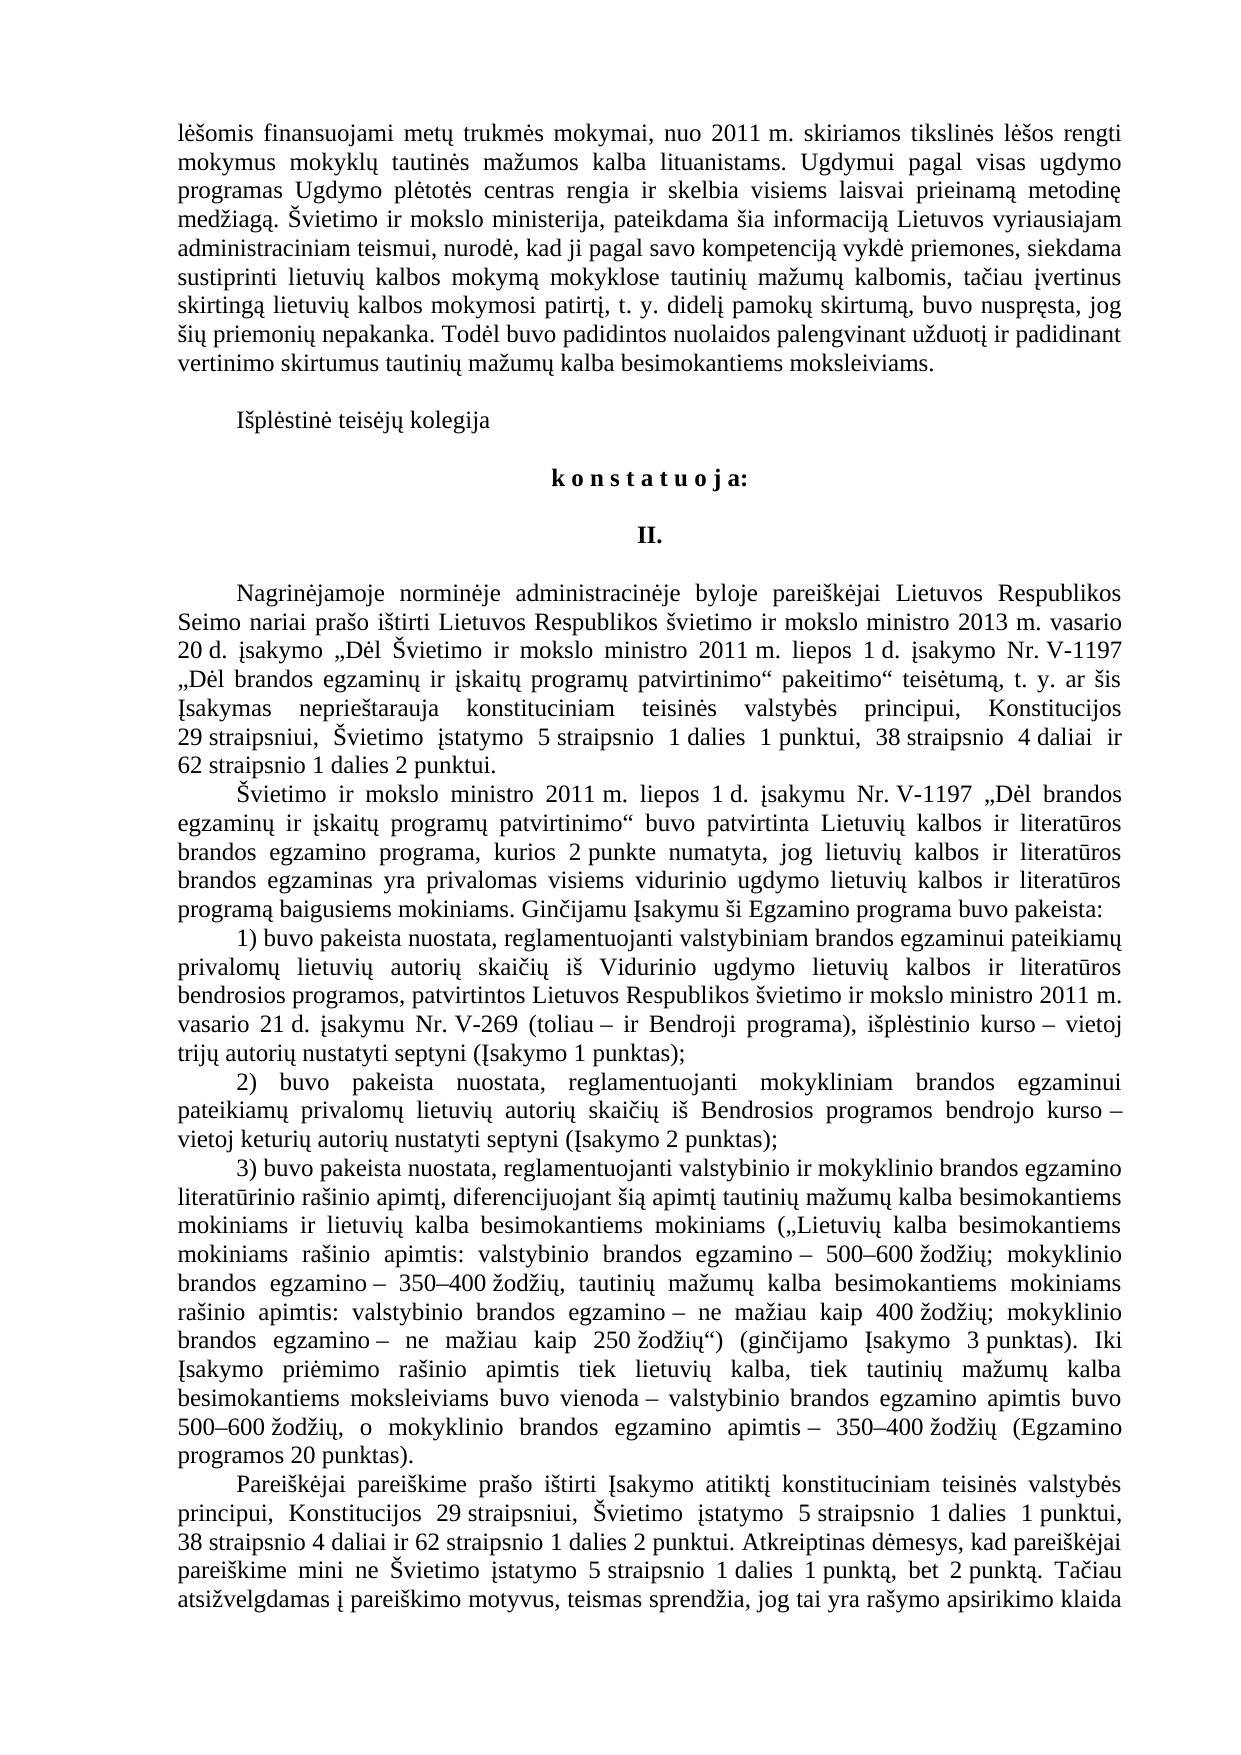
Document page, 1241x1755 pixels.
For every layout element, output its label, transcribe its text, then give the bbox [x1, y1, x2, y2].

text Išplėstinė teisėjų kolegija [177, 406, 1122, 434]
text II. [177, 521, 1122, 549]
text lėšomis finansuojami metų trukmės mokymai, nuo 2011 m. skiriamos tikslinės lėšos rengti mokymus mokyklų tautinės mažumos kalba lituanistams. Ugdymui pagal visas ugdymo programas Ugdymo plėtotės centras rengia ir skelbia visiems laisvai prieinamą metodinę medžiagą. Švietimo ir mokslo ministerija, pateikdama šia informaciją Lietuvos vyriausiajam administraciniam teismui, nurodė, kad ji pagal savo kompetenciją vykdė priemones, siekdama sustiprinti lietuvių kalbos mokymą mokyklose tautinių mažumų kalbomis, tačiau įvertinus skirtingą lietuvių kalbos mokymosi patirtį, t. y. didelį pamokų skirtumą, buvo nuspręsta, jog šių priemonių nepakanka. Todėl buvo padidintos nuolaidos palengvinant užduotį ir padidinant vertinimo skirtumus tautinių mažumų kalba besimokantiems moksleiviams. [177, 118, 1122, 377]
text Švietimo ir mokslo ministro 2011 m. liepos 1 d. įsakymu Nr. V-1197 „Dėl brandos egzaminų ir įskaitų programų patvirtinimo“ buvo patvirtinta Lietuvių kalbos ir literatūros brandos egzamino programa, kurios 2 punkte numatyta, jog lietuvių kalbos ir literatūros brandos egzaminas yra privalomas visiems vidurinio ugdymo lietuvių kalbos ir literatūros programą baigusiems mokiniams. Ginčijamu Įsakymu ši Egzamino programa buvo pakeista: [177, 779, 1122, 923]
text 1) buvo pakeista nuostata, reglamentuojanti valstybiniam brandos egzaminui pateikiamų privalomų lietuvių autorių skaičių iš Vidurinio ugdymo lietuvių kalbos ir literatūros bendrosios programos, patvirtintos Lietuvos Respublikos švietimo ir mokslo ministro 2011 m. vasario 21 d. įsakymu Nr. V-269 (toliau – ir Bendroji programa), išplėstinio kurso – vietoj trijų autorių nustatyti septyni (Įsakymo 1 punktas); [177, 923, 1122, 1067]
text Pareiškėjai pareiškime prašo ištirti Įsakymo atitiktį konstituciniam teisinės valstybės principui, Konstitucijos 29 straipsniui, Švietimo įstatymo 5 straipsnio 1 dalies 1 punktui, 38 straipsnio 4 daliai ir 62 straipsnio 1 dalies 2 punktui. Atkreiptinas dėmesys, kad pareiškėjai pareiškime mini ne Švietimo įstatymo 5 straipsnio 1 dalies 1 punktą, bet 2 punktą. Tačiau atsižvelgdamas į pareiškimo motyvus, teismas sprendžia, jog tai yra rašymo apsirikimo klaida [177, 1469, 1122, 1613]
text 3) buvo pakeista nuostata, reglamentuojanti valstybinio ir mokyklinio brandos egzamino literatūrinio rašinio apimtį, diferencijuojant šią apimtį tautinių mažumų kalba besimokantiems mokiniams ir lietuvių kalba besimokantiems mokiniams („Lietuvių kalba besimokantiems mokiniams rašinio apimtis: valstybinio brandos egzamino – 500–600 žodžių; mokyklinio brandos egzamino – 350–400 žodžių, tautinių mažumų kalba besimokantiems mokiniams rašinio apimtis: valstybinio brandos egzamino – ne mažiau kaip 400 žodžių; mokyklinio brandos egzamino – ne mažiau kaip 250 žodžių“) (ginčijamo Įsakymo 3 punktas). Iki Įsakymo priėmimo rašinio apimtis tiek lietuvių kalba, tiek tautinių mažumų kalba besimokantiems moksleiviams buvo vienoda – valstybinio brandos egzamino apimtis buvo 500–600 žodžių, o mokyklinio brandos egzamino apimtis – 350–400 žodžių (Egzamino programos 20 punktas). [177, 1153, 1122, 1469]
text Nagrinėjamoje norminėje administracinėje byloje pareiškėjai Lietuvos Respublikos Seimo nariai prašo ištirti Lietuvos Respublikos švietimo ir mokslo ministro 2013 m. vasario 20 d. įsakymo „Dėl Švietimo ir mokslo ministro 2011 m. liepos 1 d. įsakymo Nr. V-1197 „Dėl brandos egzaminų ir įskaitų programų patvirtinimo“ pakeitimo“ teisėtumą, t. y. ar šis Įsakymas neprieštarauja konstituciniam teisinės valstybės principui, Konstitucijos 29 straipsniui, Švietimo įstatymo 5 straipsnio 1 dalies 1 punktui, 38 straipsnio 4 daliai ir 62 straipsnio 1 dalies 2 punktui. [177, 578, 1122, 779]
text 2) buvo pakeista nuostata, reglamentuojanti mokykliniam brandos egzaminui pateikiamų privalomų lietuvių autorių skaičių iš Bendrosios programos bendrojo kurso – vietoj keturių autorių nustatyti septyni (Įsakymo 2 punktas); [177, 1067, 1122, 1153]
text k o n s t a t u o j a: [177, 463, 1122, 492]
